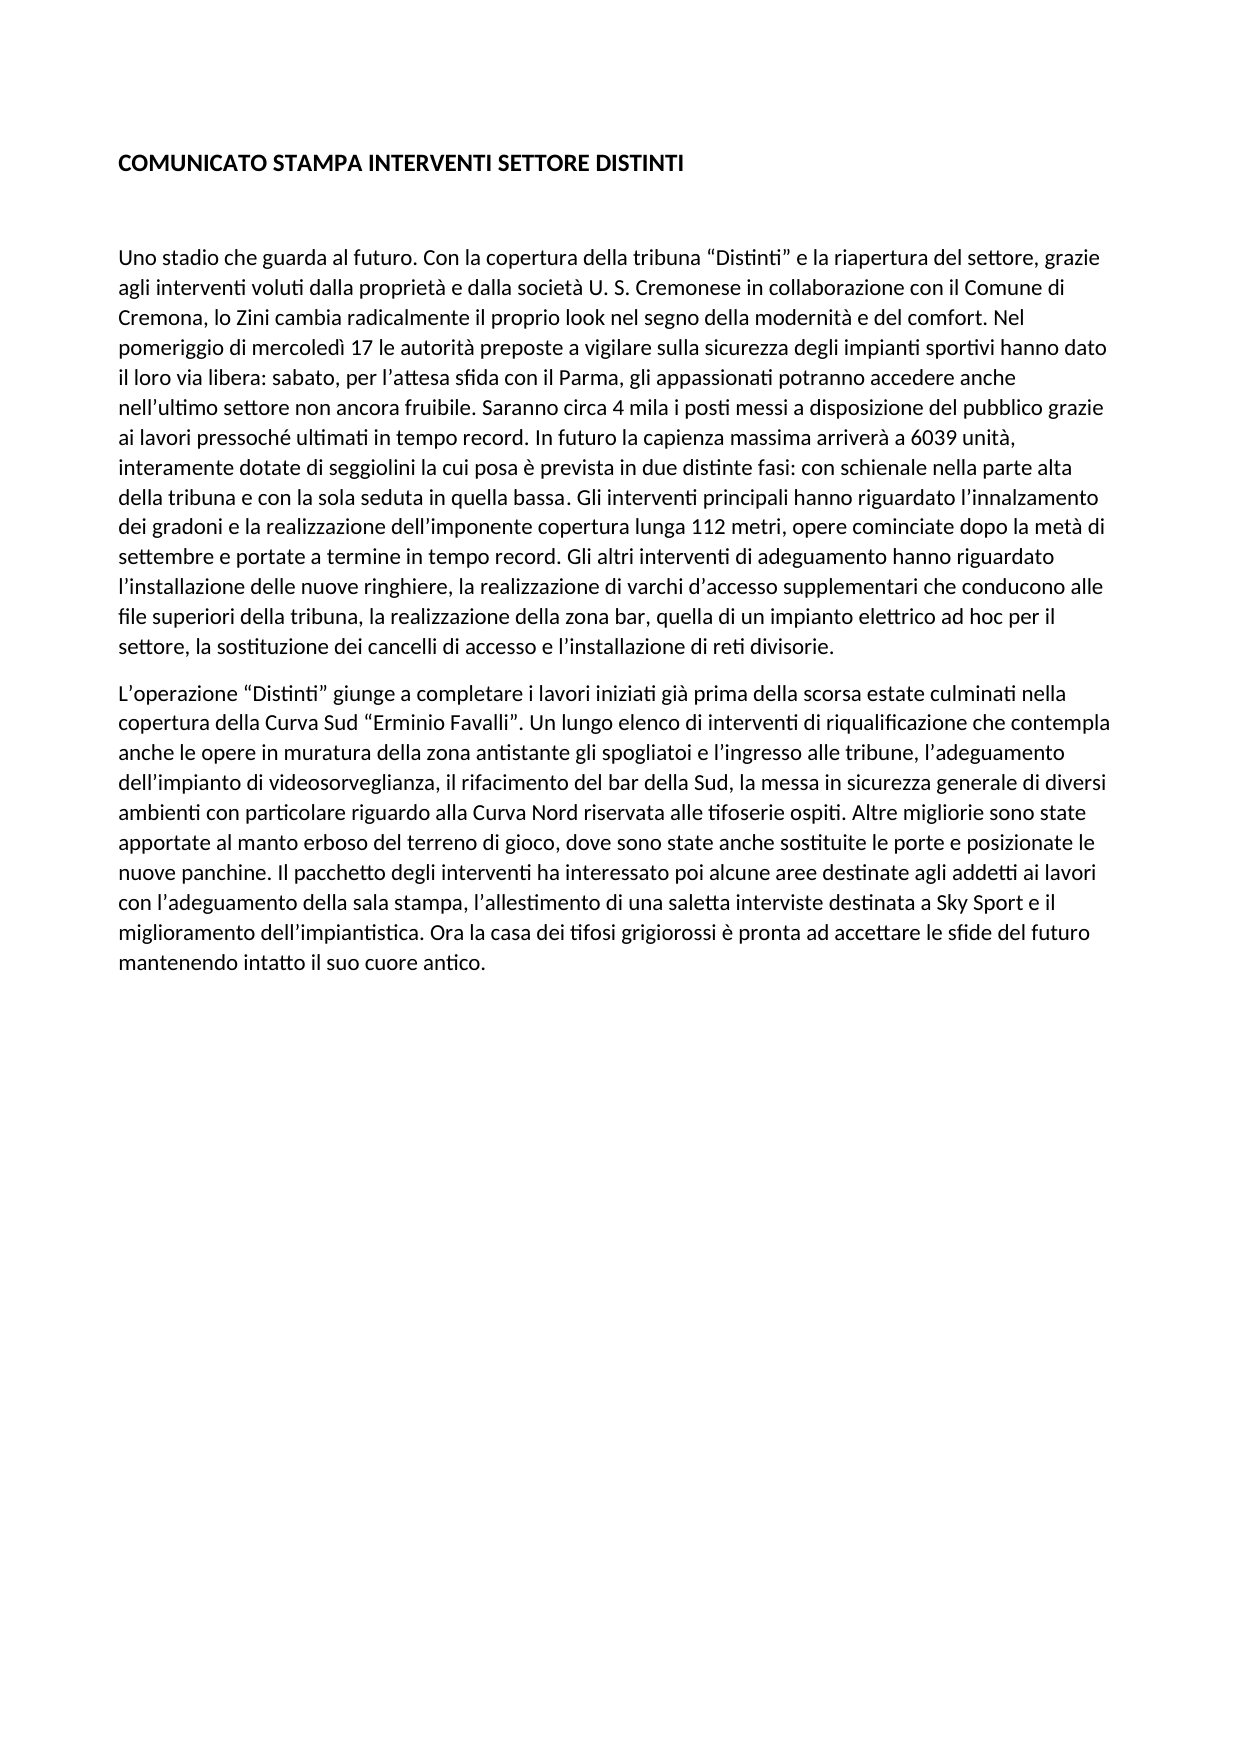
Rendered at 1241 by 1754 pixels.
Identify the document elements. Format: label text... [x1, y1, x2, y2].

text Uno stadio che guarda al futuro. Con la copertura della tribuna “Distinti” e la riapertura del settore, grazie agli interventi voluti dalla proprietà e dalla società U. S. Cremonese in collaborazione con il Comune di Cremona, lo Zini cambia radicalmente il proprio look nel segno della modernità e del comfort. Nel pomeriggio di mercoledì 17 le autorità preposte a vigilare sulla sicurezza degli impianti sportivi hanno dato il loro via libera: sabato, per l’attesa sfida con il Parma, gli appassionati potranno accedere anche nell’ultimo settore non ancora fruibile. Saranno circa 4 mila i posti messi a disposizione del pubblico grazie ai lavori pressoché ultimati in tempo record. In futuro la capienza massima arriverà a 6039 unità, interamente dotate di seggiolini la cui posa è prevista in due distinte fasi: con schienale nella parte alta della tribuna e con la sola seduta in quella bassa. Gli interventi principali hanno riguardato l’innalzamento dei gradoni e la realizzazione dell’imponente copertura lunga 112 metri, opere cominciate dopo la metà di settembre e portate a termine in tempo record. Gli altri interventi di adeguamento hanno riguardato l’installazione delle nuove ringhiere, la realizzazione di varchi d’accesso supplementari che conducono alle file superiori della tribuna, la realizzazione della zona bar, quella di un impianto elettrico ad hoc per il settore, la sostituzione dei cancelli di accesso e l’installazione di reti divisorie. [118, 243, 1122, 660]
text COMUNICATO STAMPA INTERVENTI SETTORE DISTINTI [118, 148, 1122, 178]
text L’operazione “Distinti” giunge a completare i lavori iniziati già prima della scorsa estate culminati nella copertura della Curva Sud “Erminio Favalli”. Un lungo elenco di interventi di riqualificazione che contempla anche le opere in muratura della zona antistante gli spogliatoi e l’ingresso alle tribune, l’adeguamento dell’impianto di videosorveglianza, il rifacimento del bar della Sud, la messa in sicurezza generale di diversi ambienti con particolare riguardo alla Curva Nord riservata alle tifoserie ospiti. Altre migliorie sono state apportate al manto erboso del terreno di gioco, dove sono state anche sostituite le porte e posizionate le nuove panchine. Il pacchetto degli interventi ha interessato poi alcune aree destinate agli addetti ai lavori con l’adeguamento della sala stampa, l’allestimento di una saletta interviste destinata a Sky Sport e il miglioramento dell’impiantistica. Ora la casa dei tifosi grigiorossi è pronta ad accettare le sfide del futuro mantenendo intatto il suo cuore antico. [118, 679, 1122, 976]
